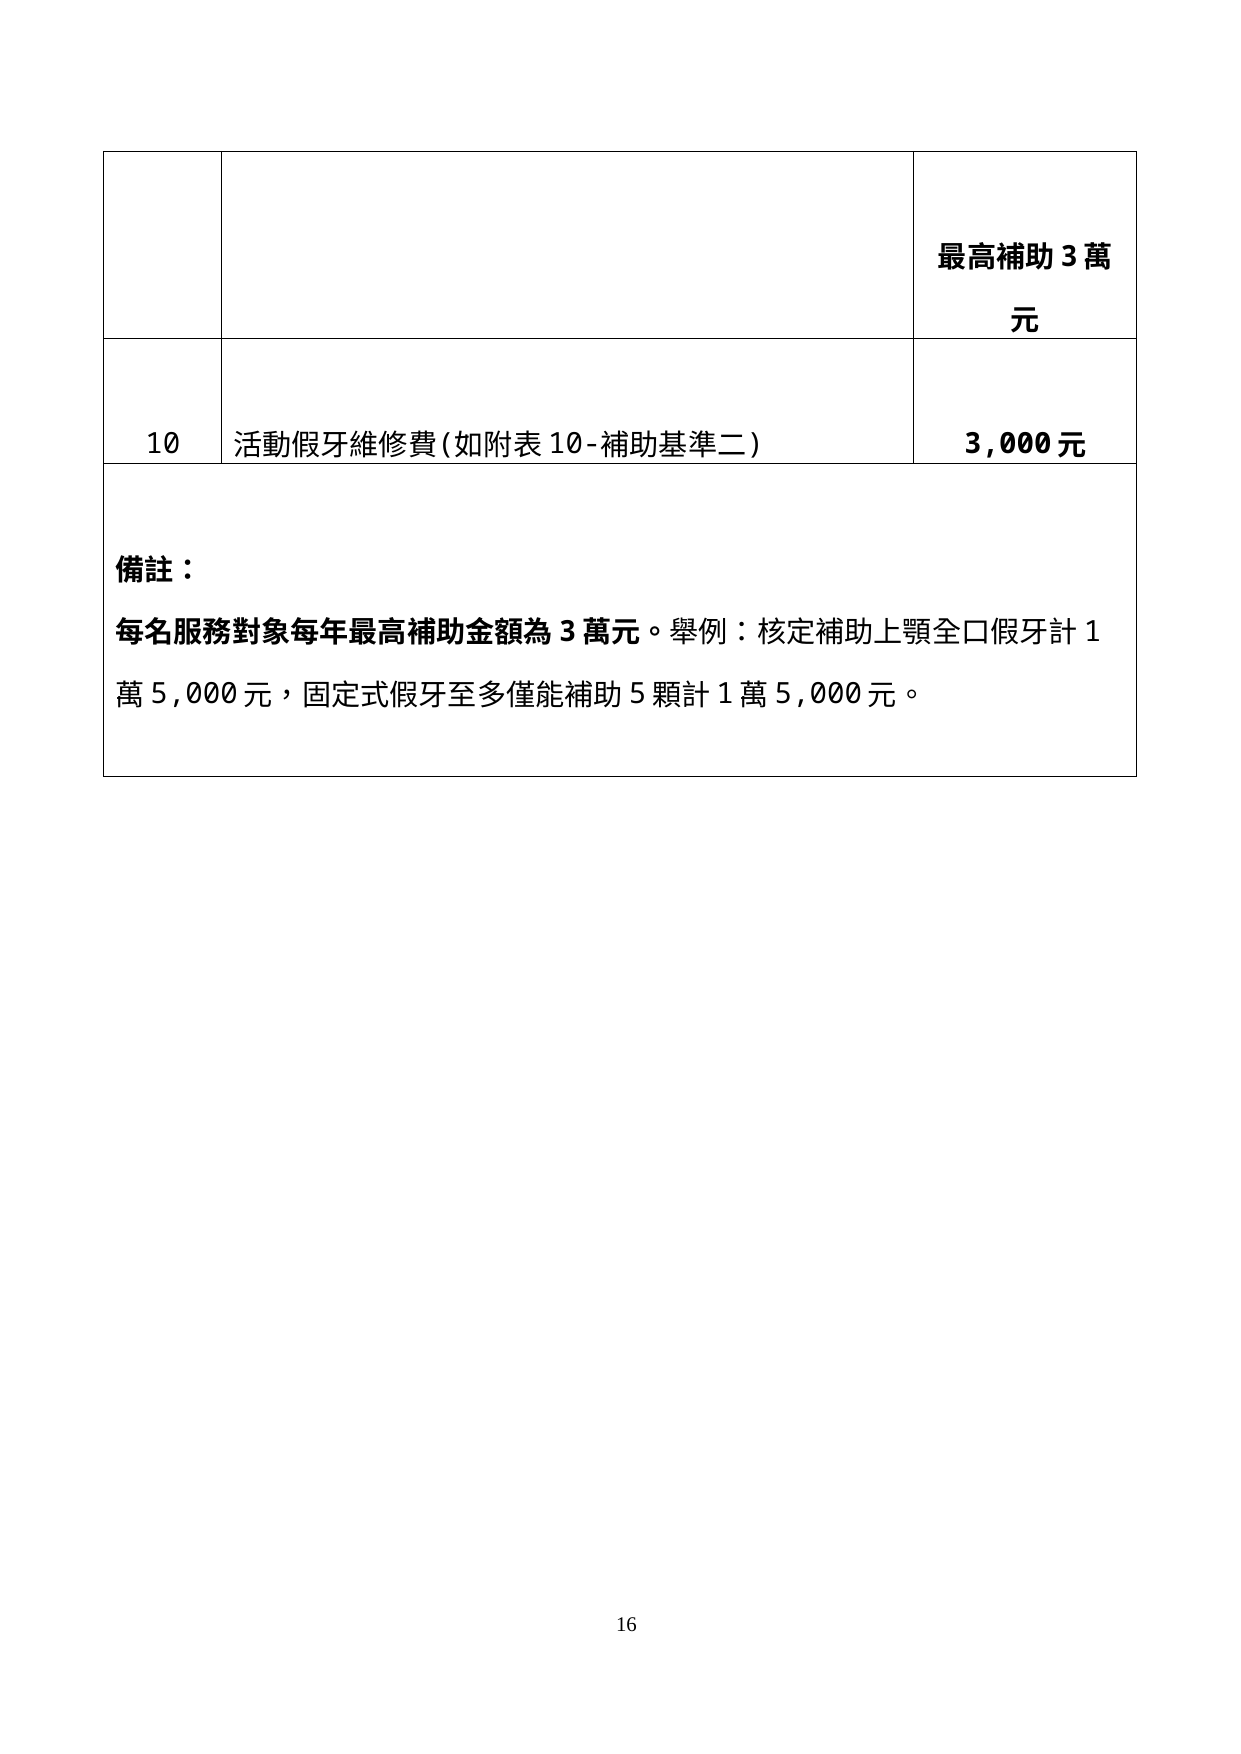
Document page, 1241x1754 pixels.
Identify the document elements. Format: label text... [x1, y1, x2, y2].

table_cell 活動假牙維修費(如附表10-補助基準二) [222, 339, 913, 463]
table_cell 10 [104, 339, 221, 463]
table_cell [222, 152, 913, 338]
table_cell 3,000元 [914, 339, 1136, 463]
table_cell 最高補助3萬元 [914, 152, 1136, 338]
table_cell 備註： 每名服務對象每年最高補助金額為3萬元。舉例：核定補助上顎全口假牙計1萬5,000元，固定式假牙至多僅能補助5顆計1萬5,000元。 [104, 464, 1136, 776]
table_cell [104, 152, 221, 338]
